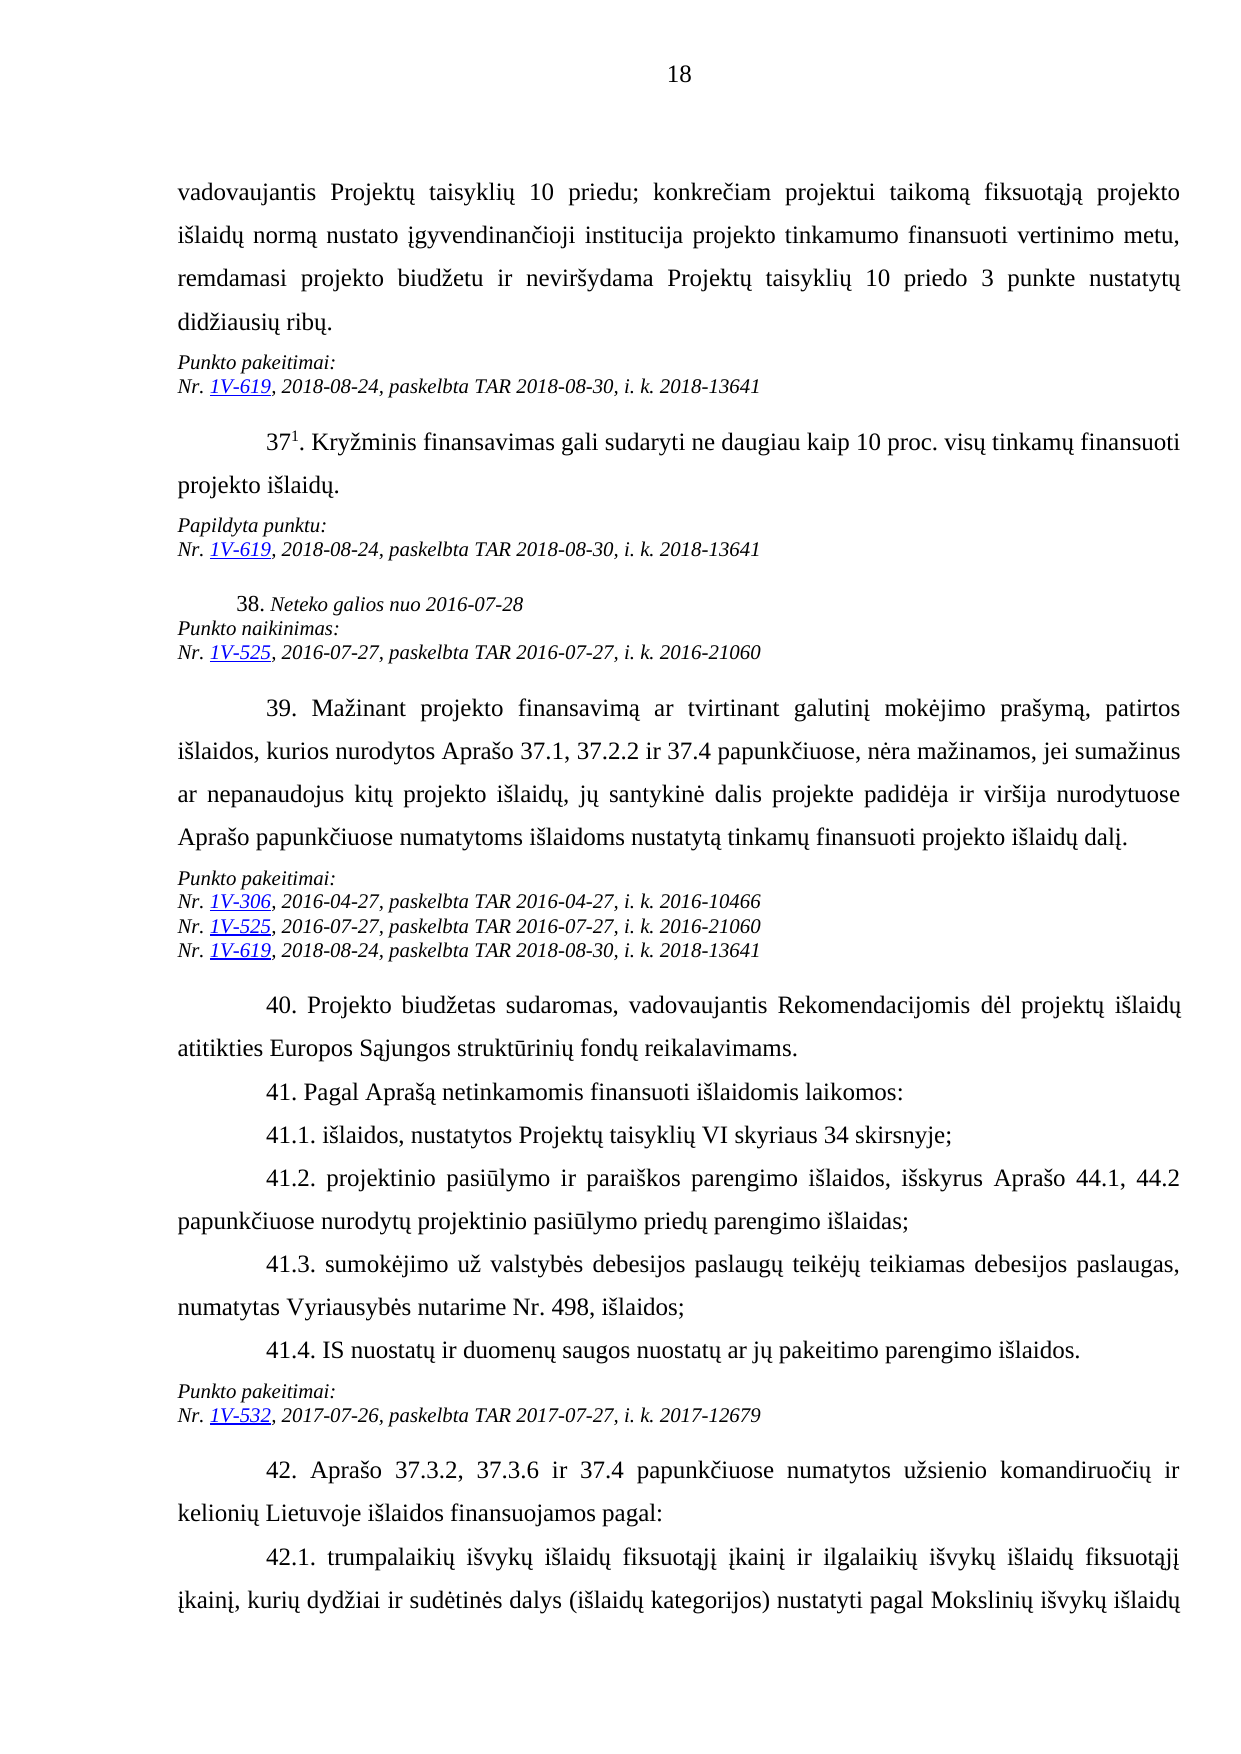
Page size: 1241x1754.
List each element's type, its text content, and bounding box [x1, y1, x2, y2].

text 41.3. sumokėjimo už valstybės debesijos paslaugų teikėjų teikiamas debesijos paslaugas, numatytas Vyriausybės nutarime Nr. 498, išlaidos; [177, 1249, 1181, 1321]
text Nr. 1V-619, 2018-08-24, paskelbta TAR 2018-08-30, i. k. 2018-13641 [177, 537, 1181, 561]
text Nr. 1V-532, 2017-07-26, paskelbta TAR 2017-07-27, i. k. 2017-12679 [177, 1403, 1181, 1427]
text Nr. 1V-525, 2016-07-27, paskelbta TAR 2016-07-27, i. k. 2016-21060 [177, 913, 1181, 938]
text Nr. 1V-619, 2018-08-24, paskelbta TAR 2018-08-30, i. k. 2018-13641 [177, 374, 1181, 398]
text 42.1. trumpalaikių išvykų išlaidų fiksuotąjį įkainį ir ilgalaikių išvykų išlaidų fiksuotąjį įkainį, kurių dydžiai ir sudėtinės dalys (išlaidų kategorijos) nustatyti pagal Mokslinių išvykų išlaidų [177, 1542, 1181, 1613]
text vadovaujantis Projektų taisyklių 10 priedu; konkrečiam projektui taikomą fiksuotąją projekto išlaidų normą nustato įgyvendinančioji institucija projekto tinkamumo finansuoti vertinimo metu, remdamasi projekto biudžetu ir neviršydama Projektų taisyklių 10 priedo 3 punkte nustatytų didžiausių ribų. [177, 177, 1181, 335]
text 41.2. projektinio pasiūlymo ir paraiškos parengimo išlaidos, išskyrus Aprašo 44.1, 44.2 papunkčiuose nurodytų projektinio pasiūlymo priedų parengimo išlaidas; [177, 1163, 1181, 1235]
text 38. Neteko galios nuo 2016-07-28 [177, 590, 1181, 616]
text Punkto pakeitimai: [177, 1378, 1181, 1403]
text 41. Pagal Aprašą netinkamomis finansuoti išlaidomis laikomos: [177, 1077, 1181, 1105]
text Nr. 1V-619, 2018-08-24, paskelbta TAR 2018-08-30, i. k. 2018-13641 [177, 938, 1181, 962]
text 371. Kryžminis finansavimas gali sudaryti ne daugiau kaip 10 proc. visų tinkamų finansuoti projekto išlaidų. [177, 427, 1181, 498]
text Punkto pakeitimai: [177, 865, 1181, 889]
text 42. Aprašo 37.3.2, 37.3.6 ir 37.4 papunkčiuose numatytos užsienio komandiruočių ir kelionių Lietuvoje išlaidos finansuojamos pagal: [177, 1455, 1181, 1527]
text 41.4. IS nuostatų ir duomenų saugos nuostatų ar jų pakeitimo parengimo išlaidos. [177, 1335, 1181, 1364]
text Papildyta punktu: [177, 513, 1181, 537]
text Nr. 1V-525, 2016-07-27, paskelbta TAR 2016-07-27, i. k. 2016-21060 [177, 640, 1181, 664]
text 40. Projekto biudžetas sudaromas, vadovaujantis Rekomendacijomis dėl projektų išlaidų atitikties Europos Sąjungos struktūrinių fondų reikalavimams. [177, 990, 1181, 1062]
text Nr. 1V-306, 2016-04-27, paskelbta TAR 2016-04-27, i. k. 2016-10466 [177, 889, 1181, 913]
text Punkto naikinimas: [177, 616, 1181, 640]
text 41.1. išlaidos, nustatytos Projektų taisyklių VI skyriaus 34 skirsnyje; [177, 1120, 1181, 1148]
text 39. Mažinant projekto finansavimą ar tvirtinant galutinį mokėjimo prašymą, patirtos išlaidos, kurios nurodytos Aprašo 37.1, 37.2.2 ir 37.4 papunkčiuose, nėra mažinamos, jei sumažinus ar nepanaudojus kitų projekto išlaidų, jų santykinė dalis projekte padidėja ir viršija nurodytuose Aprašo papunkčiuose numatytoms išlaidoms nustatytą tinkamų finansuoti projekto išlaidų dalį. [177, 693, 1181, 851]
text Punkto pakeitimai: [177, 350, 1181, 374]
